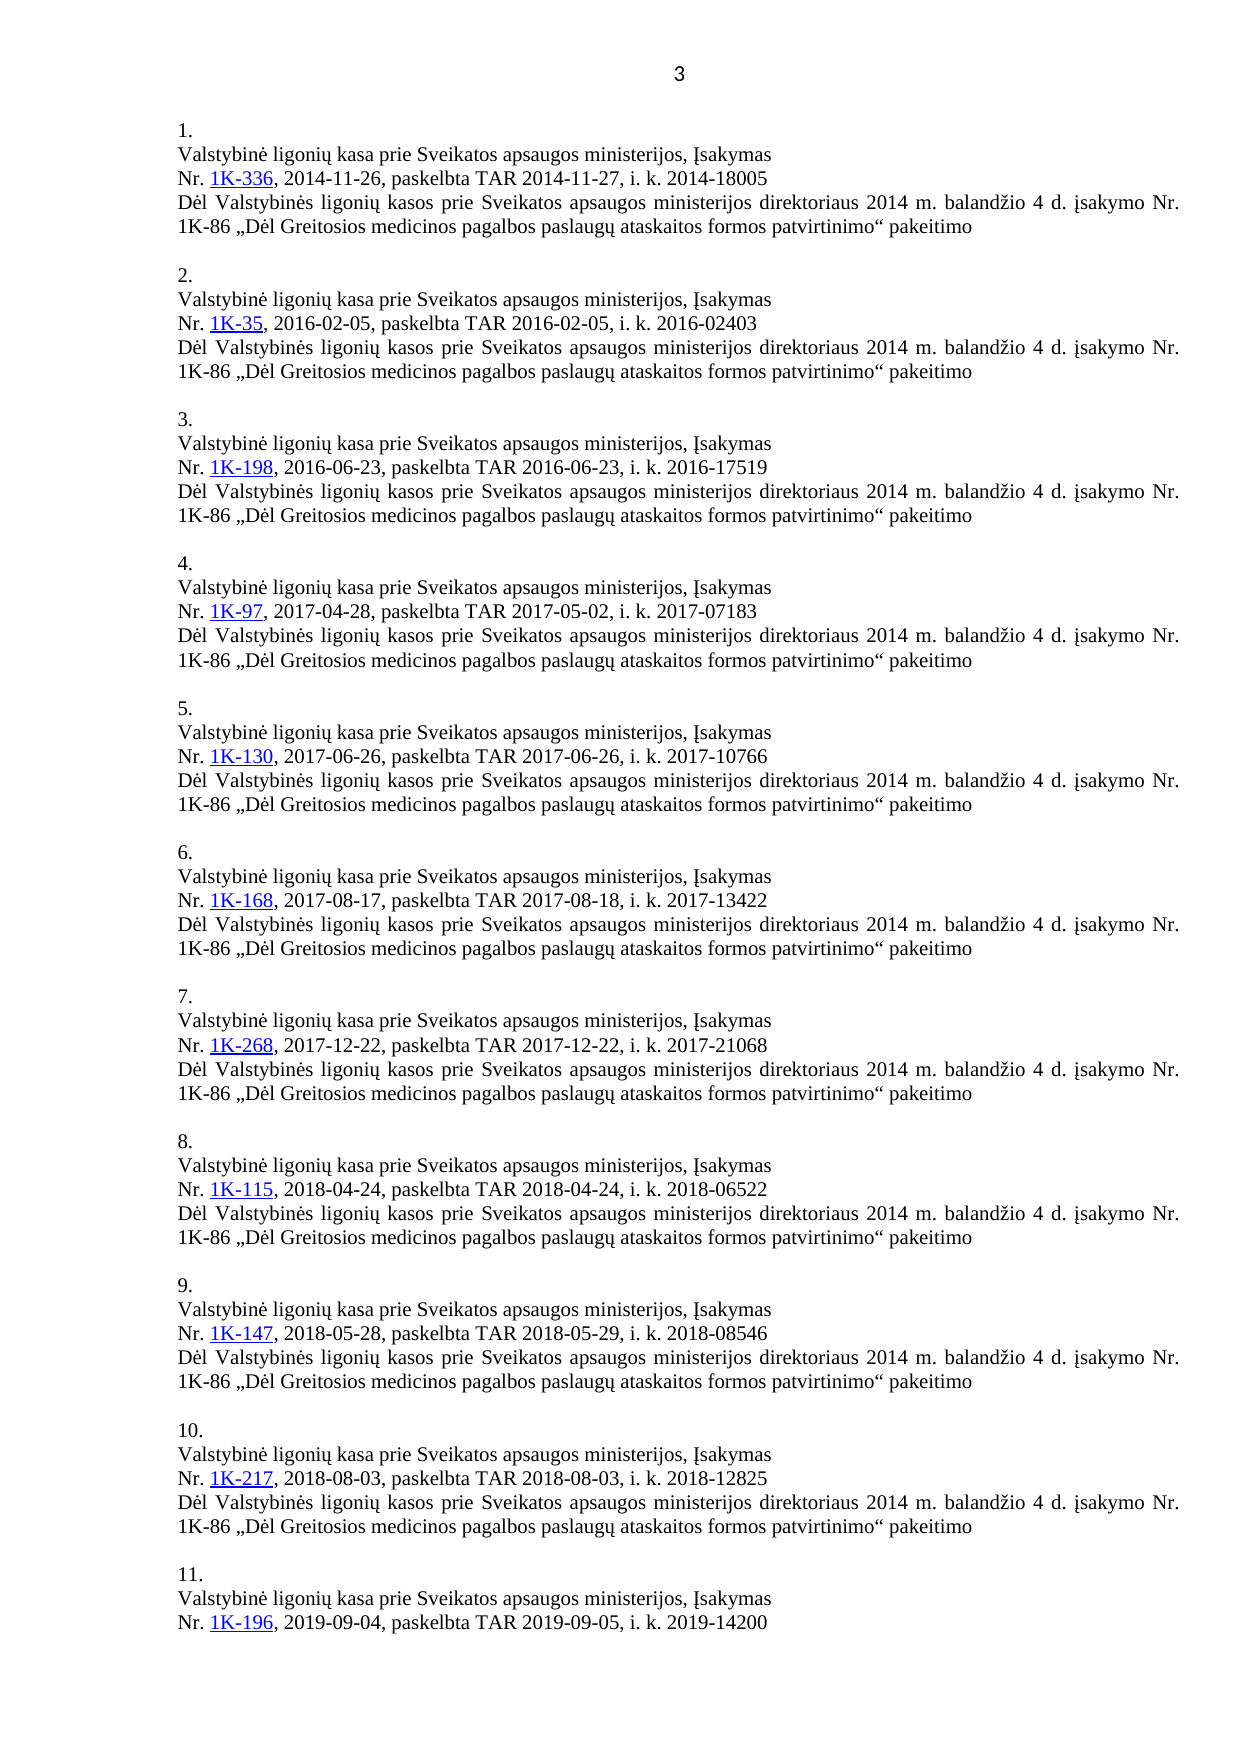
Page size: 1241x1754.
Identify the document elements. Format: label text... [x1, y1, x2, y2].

text Nr. 1K-97, 2017-04-28, paskelbta TAR 2017-05-02, i. k. 2017-07183 [177, 599, 1181, 623]
text 2. [177, 262, 1181, 287]
text Valstybinė ligonių kasa prie Sveikatos apsaugos ministerijos, Įsakymas [177, 1297, 1181, 1321]
text Dėl Valstybinės ligonių kasos prie Sveikatos apsaugos ministerijos direktoriaus 2014 m. balandžio 4 d. įsakymo Nr. 1K-86 „Dėl Greitosios medicinos pagalbos paslaugų ataskaitos formos patvirtinimo“ pakeitimo [177, 768, 1181, 816]
text 6. [177, 840, 1181, 864]
text 7. [177, 984, 1181, 1008]
text 11. [177, 1562, 1181, 1586]
text Valstybinė ligonių kasa prie Sveikatos apsaugos ministerijos, Įsakymas [177, 142, 1181, 166]
text Valstybinė ligonių kasa prie Sveikatos apsaugos ministerijos, Įsakymas [177, 1442, 1181, 1466]
text Valstybinė ligonių kasa prie Sveikatos apsaugos ministerijos, Įsakymas [177, 864, 1181, 888]
text Valstybinė ligonių kasa prie Sveikatos apsaugos ministerijos, Įsakymas [177, 575, 1181, 599]
text Nr. 1K-336, 2014-11-26, paskelbta TAR 2014-11-27, i. k. 2014-18005 [177, 166, 1181, 190]
text 9. [177, 1273, 1181, 1297]
text Nr. 1K-115, 2018-04-24, paskelbta TAR 2018-04-24, i. k. 2018-06522 [177, 1177, 1181, 1201]
text Dėl Valstybinės ligonių kasos prie Sveikatos apsaugos ministerijos direktoriaus 2014 m. balandžio 4 d. įsakymo Nr. 1K-86 „Dėl Greitosios medicinos pagalbos paslaugų ataskaitos formos patvirtinimo“ pakeitimo [177, 479, 1181, 527]
text 10. [177, 1417, 1181, 1442]
text Dėl Valstybinės ligonių kasos prie Sveikatos apsaugos ministerijos direktoriaus 2014 m. balandžio 4 d. įsakymo Nr. 1K-86 „Dėl Greitosios medicinos pagalbos paslaugų ataskaitos formos patvirtinimo“ pakeitimo [177, 190, 1181, 238]
text Nr. 1K-130, 2017-06-26, paskelbta TAR 2017-06-26, i. k. 2017-10766 [177, 744, 1181, 768]
text Nr. 1K-217, 2018-08-03, paskelbta TAR 2018-08-03, i. k. 2018-12825 [177, 1466, 1181, 1490]
text Dėl Valstybinės ligonių kasos prie Sveikatos apsaugos ministerijos direktoriaus 2014 m. balandžio 4 d. įsakymo Nr. 1K-86 „Dėl Greitosios medicinos pagalbos paslaugų ataskaitos formos patvirtinimo“ pakeitimo [177, 912, 1181, 960]
text 4. [177, 551, 1181, 575]
text Valstybinė ligonių kasa prie Sveikatos apsaugos ministerijos, Įsakymas [177, 1586, 1181, 1610]
text Dėl Valstybinės ligonių kasos prie Sveikatos apsaugos ministerijos direktoriaus 2014 m. balandžio 4 d. įsakymo Nr. 1K-86 „Dėl Greitosios medicinos pagalbos paslaugų ataskaitos formos patvirtinimo“ pakeitimo [177, 623, 1181, 672]
text Nr. 1K-147, 2018-05-28, paskelbta TAR 2018-05-29, i. k. 2018-08546 [177, 1321, 1181, 1345]
text Valstybinė ligonių kasa prie Sveikatos apsaugos ministerijos, Įsakymas [177, 431, 1181, 455]
text Dėl Valstybinės ligonių kasos prie Sveikatos apsaugos ministerijos direktoriaus 2014 m. balandžio 4 d. įsakymo Nr. 1K-86 „Dėl Greitosios medicinos pagalbos paslaugų ataskaitos formos patvirtinimo“ pakeitimo [177, 1345, 1181, 1393]
text Nr. 1K-35, 2016-02-05, paskelbta TAR 2016-02-05, i. k. 2016-02403 [177, 311, 1181, 335]
text Nr. 1K-268, 2017-12-22, paskelbta TAR 2017-12-22, i. k. 2017-21068 [177, 1032, 1181, 1057]
text Dėl Valstybinės ligonių kasos prie Sveikatos apsaugos ministerijos direktoriaus 2014 m. balandžio 4 d. įsakymo Nr. 1K-86 „Dėl Greitosios medicinos pagalbos paslaugų ataskaitos formos patvirtinimo“ pakeitimo [177, 1201, 1181, 1249]
text 3. [177, 407, 1181, 431]
text 8. [177, 1129, 1181, 1153]
text Nr. 1K-168, 2017-08-17, paskelbta TAR 2017-08-18, i. k. 2017-13422 [177, 888, 1181, 912]
text 1. [177, 118, 1181, 142]
text Nr. 1K-198, 2016-06-23, paskelbta TAR 2016-06-23, i. k. 2016-17519 [177, 455, 1181, 479]
text Dėl Valstybinės ligonių kasos prie Sveikatos apsaugos ministerijos direktoriaus 2014 m. balandžio 4 d. įsakymo Nr. 1K-86 „Dėl Greitosios medicinos pagalbos paslaugų ataskaitos formos patvirtinimo“ pakeitimo [177, 1490, 1181, 1538]
text Valstybinė ligonių kasa prie Sveikatos apsaugos ministerijos, Įsakymas [177, 287, 1181, 311]
text Dėl Valstybinės ligonių kasos prie Sveikatos apsaugos ministerijos direktoriaus 2014 m. balandžio 4 d. įsakymo Nr. 1K-86 „Dėl Greitosios medicinos pagalbos paslaugų ataskaitos formos patvirtinimo“ pakeitimo [177, 335, 1181, 383]
text Valstybinė ligonių kasa prie Sveikatos apsaugos ministerijos, Įsakymas [177, 1153, 1181, 1177]
text Nr. 1K-196, 2019-09-04, paskelbta TAR 2019-09-05, i. k. 2019-14200 [177, 1610, 1181, 1634]
text Dėl Valstybinės ligonių kasos prie Sveikatos apsaugos ministerijos direktoriaus 2014 m. balandžio 4 d. įsakymo Nr. 1K-86 „Dėl Greitosios medicinos pagalbos paslaugų ataskaitos formos patvirtinimo“ pakeitimo [177, 1057, 1181, 1105]
text Valstybinė ligonių kasa prie Sveikatos apsaugos ministerijos, Įsakymas [177, 1008, 1181, 1032]
text 5. [177, 696, 1181, 720]
text Valstybinė ligonių kasa prie Sveikatos apsaugos ministerijos, Įsakymas [177, 720, 1181, 744]
